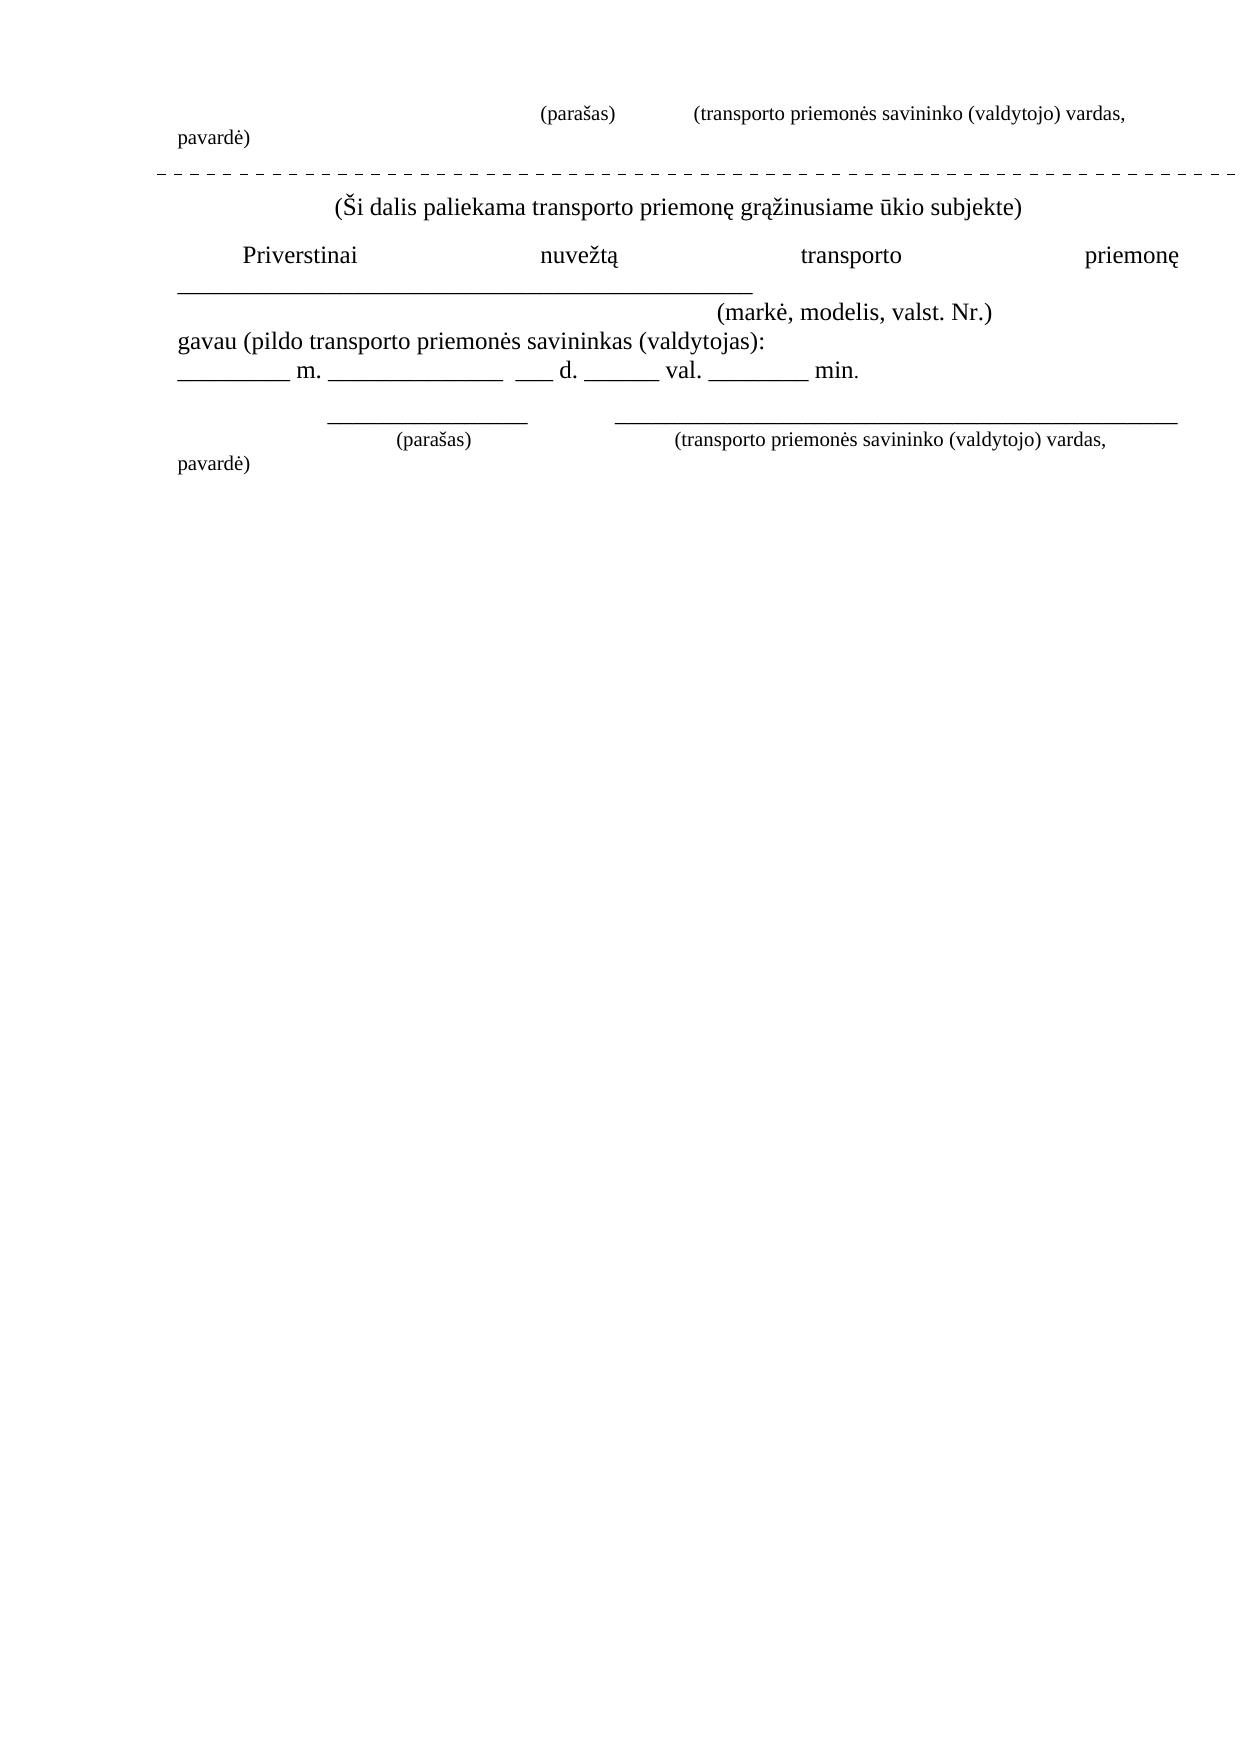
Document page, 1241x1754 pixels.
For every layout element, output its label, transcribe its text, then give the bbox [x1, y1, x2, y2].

text (Ši dalis paliekama transporto priemonę grąžinusiame ūkio subjekte) [177, 192, 1179, 221]
text (parašas) (transporto priemonės savininko (valdytojo) vardas, pavardė) [177, 427, 1171, 475]
text _________ m. ______________ ___ d. ______ val. ________ min. [177, 355, 1137, 383]
text (parašas) (transporto priemonės savininko (valdytojo) vardas, pavardė) [177, 101, 1137, 149]
text gavau (pildo transporto priemonės savininkas (valdytojas): [177, 326, 1179, 355]
text Priverstinai nuvežtą transporto priemonę ______________________________________________ [177, 240, 1179, 297]
text (markė, modelis, valst. Nr.) [177, 297, 1179, 326]
text ________________ _____________________________________________ [177, 398, 1179, 427]
